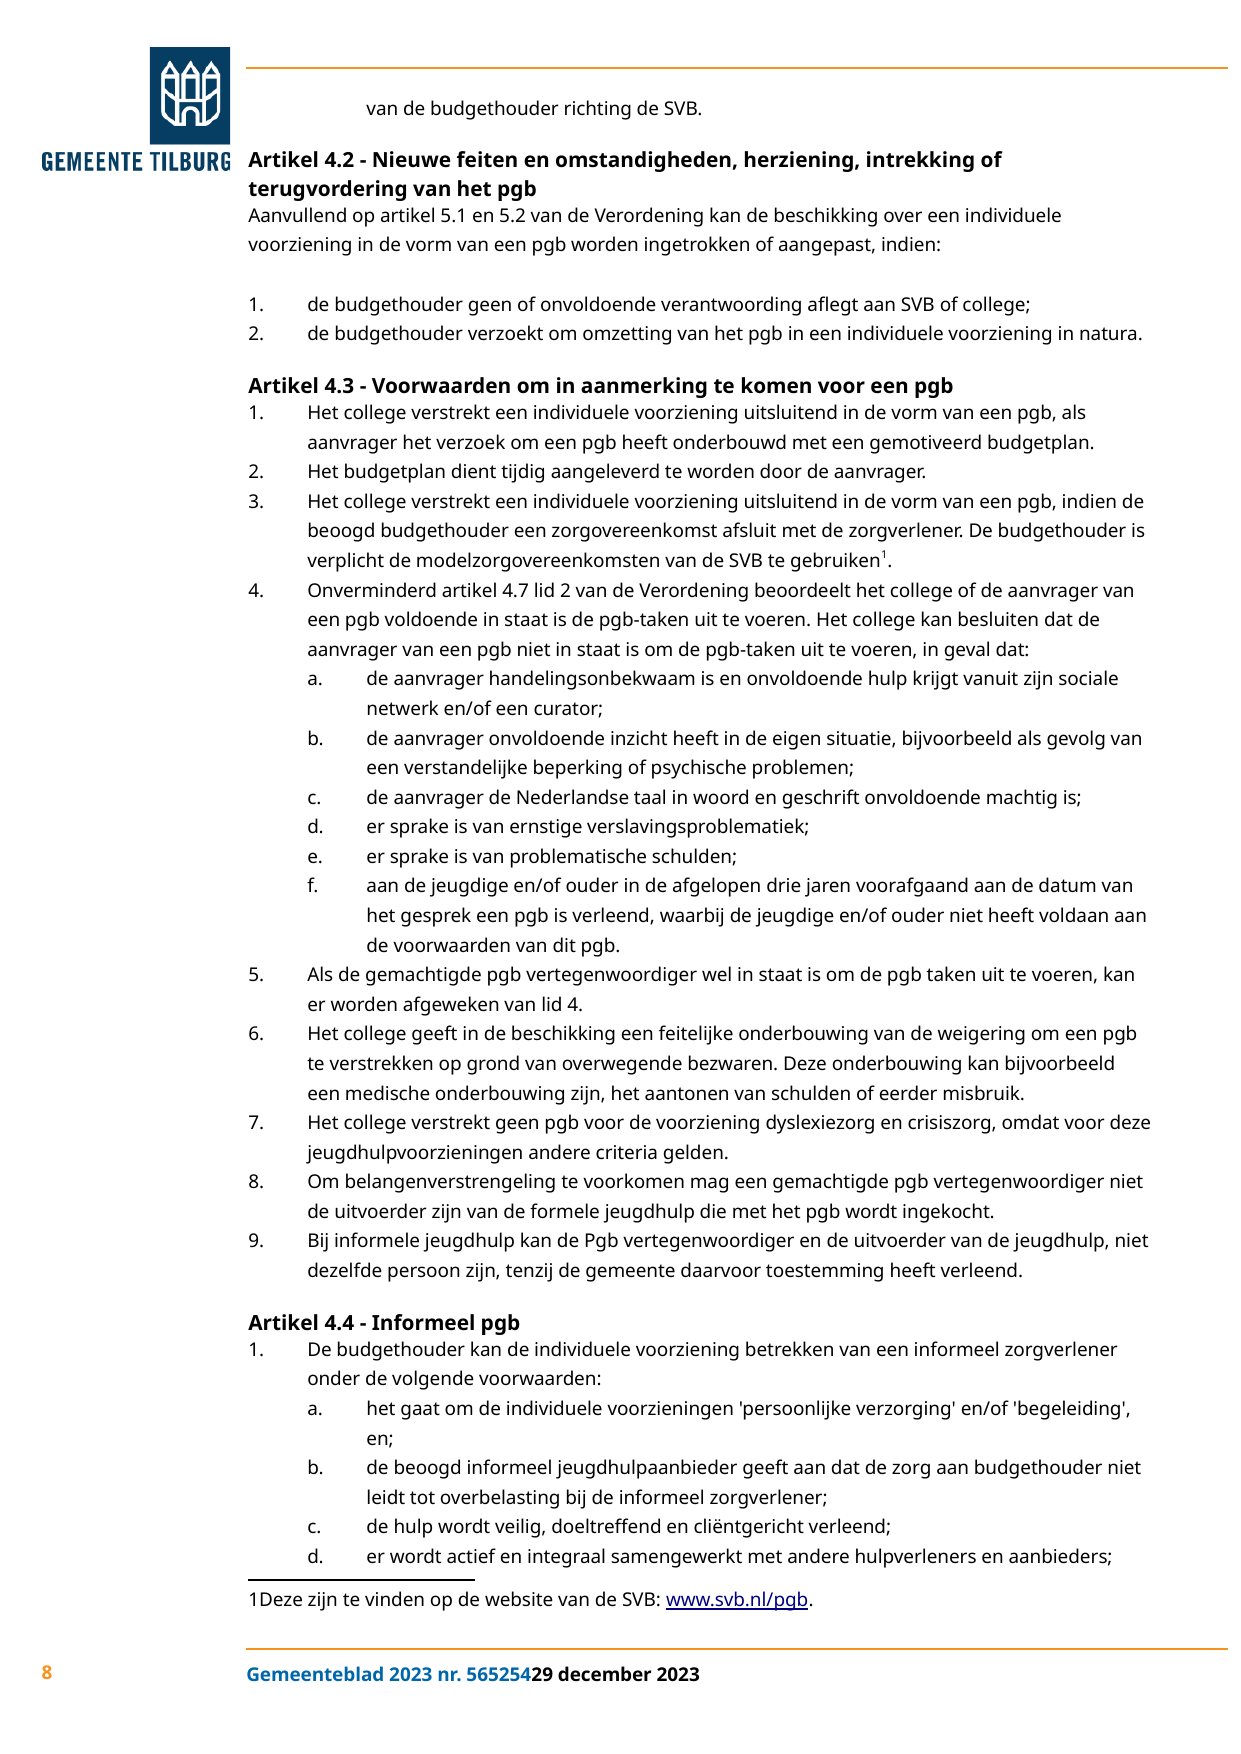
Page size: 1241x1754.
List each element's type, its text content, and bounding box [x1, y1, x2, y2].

list er wordt actief en integraal samengewerkt met andere hulpverleners en aanbieders; [307, 1543, 1152, 1569]
list de beoogd informeel jeugdhulpaanbieder geeft aan dat de zorg aan budgethouder niet leidt tot overbelasting bij de informeel zorgverlener; [307, 1454, 1152, 1510]
list De budgethouder kan de individuele voorziening betrekken van een informeel zorgverlener onder de volgende voorwaarden: [248, 1336, 1152, 1391]
list het gaat om de individuele voorzieningen 'persoonlijke verzorging' en/of 'begeleiding', en; [307, 1395, 1152, 1451]
list de hulp wordt veilig, doeltreffend en cliëntgericht verleend; [307, 1513, 1152, 1539]
picture [41, 47, 231, 172]
list Het budgetplan dient tijdig aangeleverd te worden door de aanvrager. [248, 458, 1152, 484]
list Het college verstrekt een individuele voorziening uitsluitend in de vorm van een pgb, indien de beoogd budgethouder een zorgovereenkomst afsluit met de zorgverlener. De budgethouder is verplicht de modelzorgovereenkomsten van de SVB te gebruiken. [248, 488, 1152, 573]
text Artikel 4.3 - Voorwaarden om in aanmerking te komen voor een pgb [248, 371, 1152, 399]
text Artikel 4.2 - Nieuwe feiten en omstandigheden, herziening, intrekking of terugvordering van het pgb [248, 145, 1152, 202]
list de budgethouder verzoekt om omzetting van het pgb in een individuele voorziening in natura. [248, 320, 1152, 346]
list Om belangenverstrengeling te voorkomen mag een gemachtigde pgb vertegenwoordiger niet de uitvoerder zijn van de formele jeugdhulp die met het pgb wordt ingekocht. [248, 1168, 1152, 1224]
list de aanvrager handelingsonbekwaam is en onvoldoende hulp krijgt vanuit zijn sociale netwerk en/of een curator; [307, 666, 1152, 721]
list de aanvrager onvoldoende inzicht heeft in de eigen situatie, bijvoorbeeld als gevolg van een verstandelijke beperking of psychische problemen; [307, 725, 1152, 780]
list Als de gemachtigde pgb vertegenwoordiger wel in staat is om de pgb taken uit te voeren, kan er worden afgeweken van lid 4. [248, 961, 1152, 1017]
list er sprake is van ernstige verslavingsproblematiek; [307, 813, 1152, 839]
list de budgethouder geen of onvoldoende verantwoording aflegt aan SVB of college; [248, 291, 1152, 317]
text Artikel 4.4 - Informeel pgb [248, 1308, 1152, 1336]
list er sprake is van problematische schulden; [307, 843, 1152, 869]
list de aanvrager de Nederlandse taal in woord en geschrift onvoldoende machtig is; [307, 784, 1152, 809]
list Het college verstrekt een individuele voorziening uitsluitend in de vorm van een pgb, als aanvrager het verzoek om een pgb heeft onderbouwd met een gemotiveerd budgetplan. [248, 399, 1152, 454]
text Aanvullend op artikel 5.1 en 5.2 van de Verordening kan de beschikking over een individuele voorziening in de vorm van een pgb worden ingetrokken of aangepast, indien: [248, 202, 1152, 257]
list Deze zijn te vinden op de website van de SVB: www.svb.nl/pgb. [248, 1586, 1152, 1612]
list van de budgethouder richting de SVB. [307, 95, 1152, 121]
list Het college verstrekt geen pgb voor de voorziening dyslexiezorg en crisiszorg, omdat voor deze jeugdhulpvoorzieningen andere criteria gelden. [248, 1109, 1152, 1164]
list aan de jeugdige en/of ouder in de afgelopen drie jaren voorafgaand aan de datum van het gesprek een pgb is verleend, waarbij de jeugdige en/of ouder niet heeft voldaan aan de voorwaarden van dit pgb. [307, 873, 1152, 957]
list Bij informele jeugdhulp kan de Pgb vertegenwoordiger en de uitvoerder van de jeugdhulp, niet dezelfde persoon zijn, tenzij de gemeente daarvoor toestemming heeft verleend. [248, 1228, 1152, 1283]
list Onverminderd artikel 4.7 lid 2 van de Verordening beoordeelt het college of de aanvrager van een pgb voldoende in staat is de pgb-taken uit te voeren. Het college kan besluiten dat de aanvrager van een pgb niet in staat is om de pgb-taken uit te voeren, in geval dat: [248, 577, 1152, 662]
list Het college geeft in de beschikking een feitelijke onderbouwing van de weigering om een pgb te verstrekken op grond van overwegende bezwaren. Deze onderbouwing kan bijvoorbeeld een medische onderbouwing zijn, het aantonen van schulden of eerder misbruik. [248, 1021, 1152, 1105]
